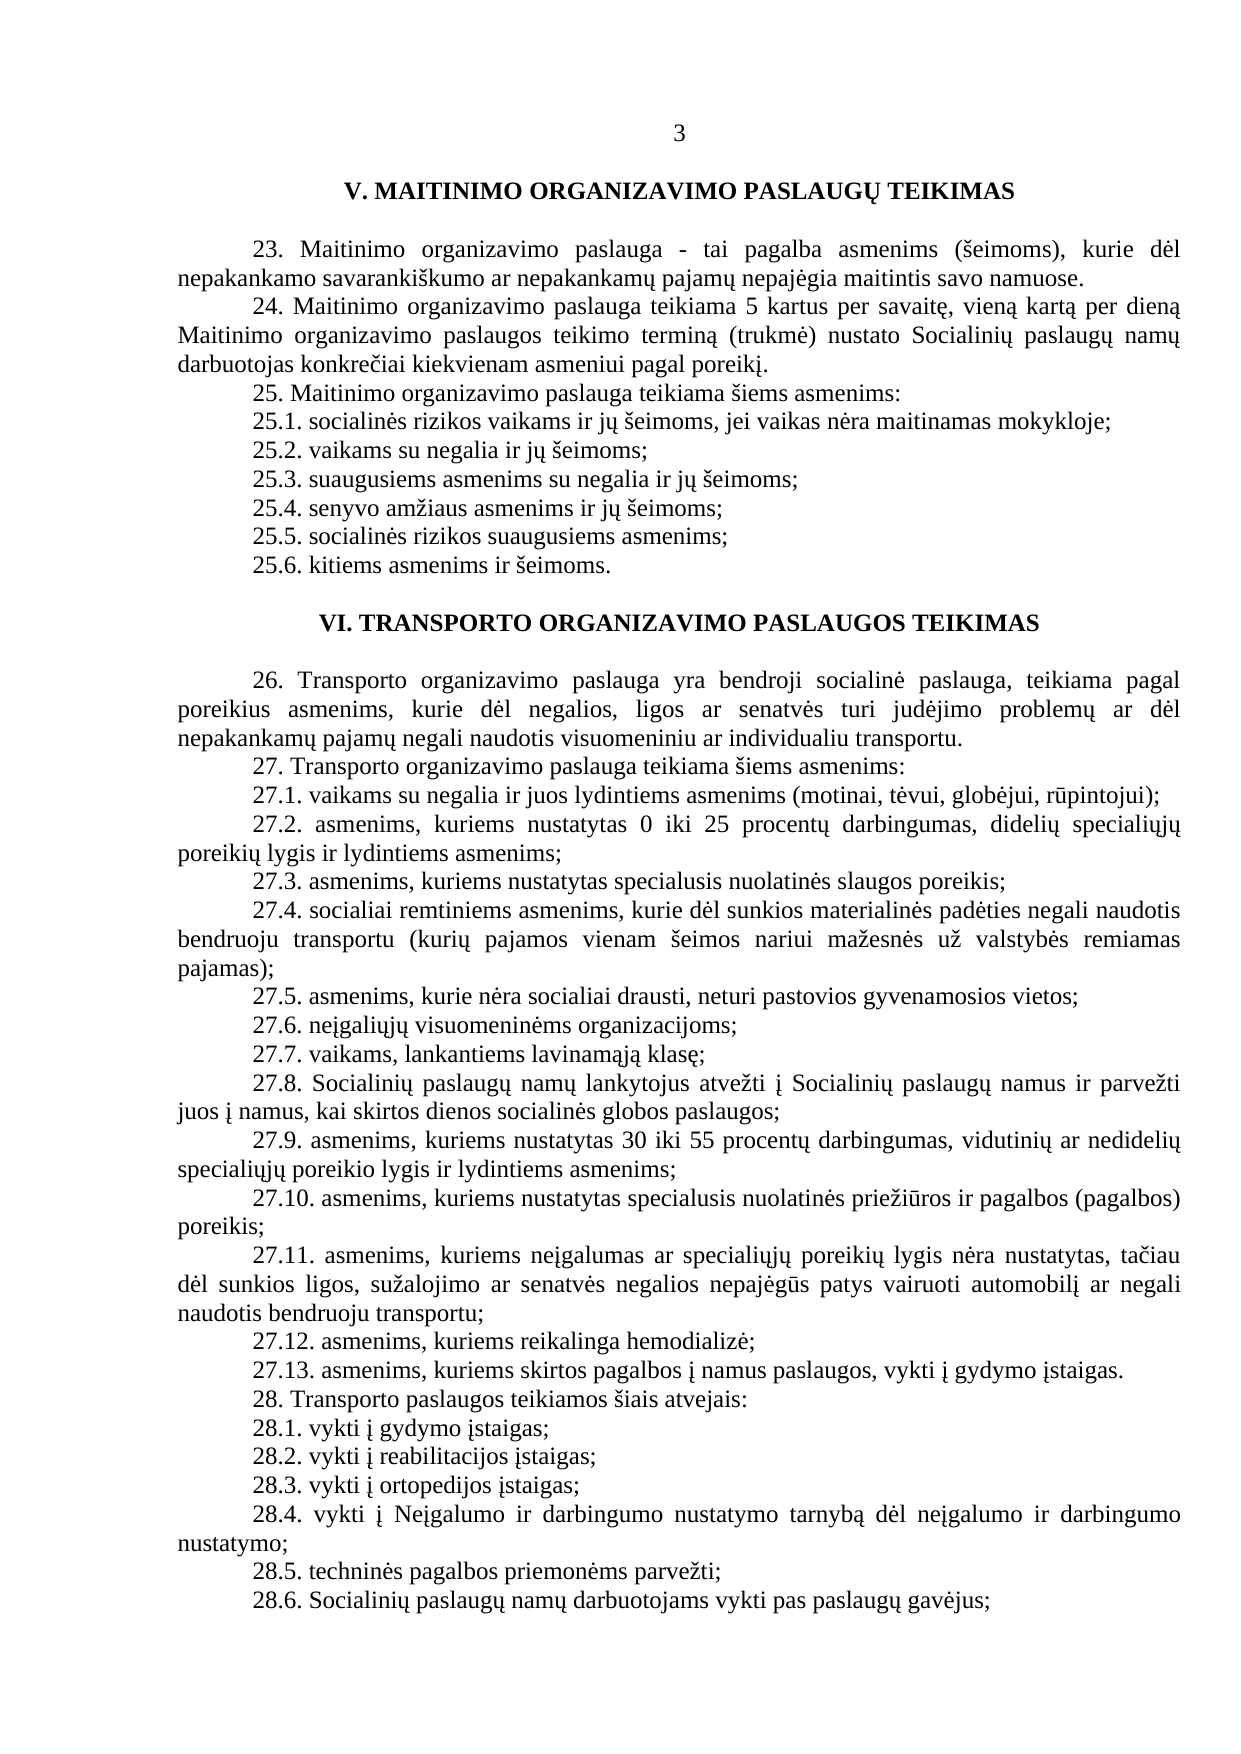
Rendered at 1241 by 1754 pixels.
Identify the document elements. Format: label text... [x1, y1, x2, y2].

text 25. Maitinimo organizavimo paslauga teikiama šiems asmenims: [177, 378, 1181, 406]
text 27.5. asmenims, kurie nėra socialiai drausti, neturi pastovios gyvenamosios vietos; [177, 981, 1181, 1010]
text 27.9. asmenims, kuriems nustatytas 30 iki 55 procentų darbingumas, vidutinių ar nedidelių specialiųjų poreikio lygis ir lydintiems asmenims; [177, 1125, 1181, 1183]
text 25.6. kitiems asmenims ir šeimoms. [177, 550, 1181, 579]
text 23. Maitinimo organizavimo paslauga - tai pagalba asmenims (šeimoms), kurie dėl nepakankamo savarankiškumo ar nepakankamų pajamų nepajėgia maitintis savo namuose. [177, 234, 1181, 291]
text 26. Transporto organizavimo paslauga yra bendroji socialinė paslauga, teikiama pagal poreikius asmenims, kurie dėl negalios, ligos ar senatvės turi judėjimo problemų ar dėl nepakankamų pajamų negali naudotis visuomeniniu ar individualiu transportu. [177, 665, 1181, 751]
text 28.2. vykti į reabilitacijos įstaigas; [177, 1441, 1181, 1470]
text 27.13. asmenims, kuriems skirtos pagalbos į namus paslaugos, vykti į gydymo įstaigas. [177, 1355, 1181, 1384]
text 24. Maitinimo organizavimo paslauga teikiama 5 kartus per savaitę, vieną kartą per dieną Maitinimo organizavimo paslaugos teikimo terminą (trukmė) nustato Socialinių paslaugų namų darbuotojas konkrečiai kiekvienam asmeniui pagal poreikį. [177, 291, 1181, 378]
text 27.6. neįgaliųjų visuomeninėms organizacijoms; [177, 1010, 1181, 1039]
text 27.8. Socialinių paslaugų namų lankytojus atvežti į Socialinių paslaugų namus ir parvežti juos į namus, kai skirtos dienos socialinės globos paslaugos; [177, 1068, 1181, 1125]
text VI. TRANSPORTO ORGANIZAVIMO PASLAUGOS TEIKIMAS [177, 608, 1181, 636]
text 27.3. asmenims, kuriems nustatytas specialusis nuolatinės slaugos poreikis; [177, 866, 1181, 895]
text 28. Transporto paslaugos teikiamos šiais atvejais: [177, 1384, 1181, 1413]
text 27.10. asmenims, kuriems nustatytas specialusis nuolatinės priežiūros ir pagalbos (pagalbos) poreikis; [177, 1183, 1181, 1240]
text 27. Transporto organizavimo paslauga teikiama šiems asmenims: [177, 751, 1181, 780]
text V. MAITINIMO ORGANIZAVIMO PASLAUGŲ TEIKIMAS [177, 176, 1181, 205]
text 27.2. asmenims, kuriems nustatytas 0 iki 25 procentų darbingumas, didelių specialiųjų poreikių lygis ir lydintiems asmenims; [177, 809, 1181, 866]
text 25.4. senyvo amžiaus asmenims ir jų šeimoms; [177, 493, 1181, 521]
text 25.2. vaikams su negalia ir jų šeimoms; [177, 435, 1181, 464]
text 28.6. Socialinių paslaugų namų darbuotojams vykti pas paslaugų gavėjus; [177, 1585, 1181, 1614]
text 27.4. socialiai remtiniems asmenims, kurie dėl sunkios materialinės padėties negali naudotis bendruoju transportu (kurių pajamos vienam šeimos nariui mažesnės už valstybės remiamas pajamas); [177, 895, 1181, 981]
text 25.3. suaugusiems asmenims su negalia ir jų šeimoms; [177, 464, 1181, 493]
text 27.12. asmenims, kuriems reikalinga hemodializė; [177, 1326, 1181, 1355]
text 25.5. socialinės rizikos suaugusiems asmenims; [177, 521, 1181, 550]
text 27.7. vaikams, lankantiems lavinamąją klasę; [177, 1039, 1181, 1068]
text 27.11. asmenims, kuriems neįgalumas ar specialiųjų poreikių lygis nėra nustatytas, tačiau dėl sunkios ligos, sužalojimo ar senatvės negalios nepajėgūs patys vairuoti automobilį ar negali naudotis bendruoju transportu; [177, 1240, 1181, 1326]
text 28.5. techninės pagalbos priemonėms parvežti; [177, 1556, 1181, 1585]
text 25.1. socialinės rizikos vaikams ir jų šeimoms, jei vaikas nėra maitinamas mokykloje; [177, 406, 1181, 435]
text 28.1. vykti į gydymo įstaigas; [177, 1413, 1181, 1441]
text 27.1. vaikams su negalia ir juos lydintiems asmenims (motinai, tėvui, globėjui, rūpintojui); [177, 780, 1181, 809]
text 28.3. vykti į ortopedijos įstaigas; [177, 1470, 1181, 1499]
text 28.4. vykti į Neįgalumo ir darbingumo nustatymo tarnybą dėl neįgalumo ir darbingumo nustatymo; [177, 1499, 1181, 1556]
